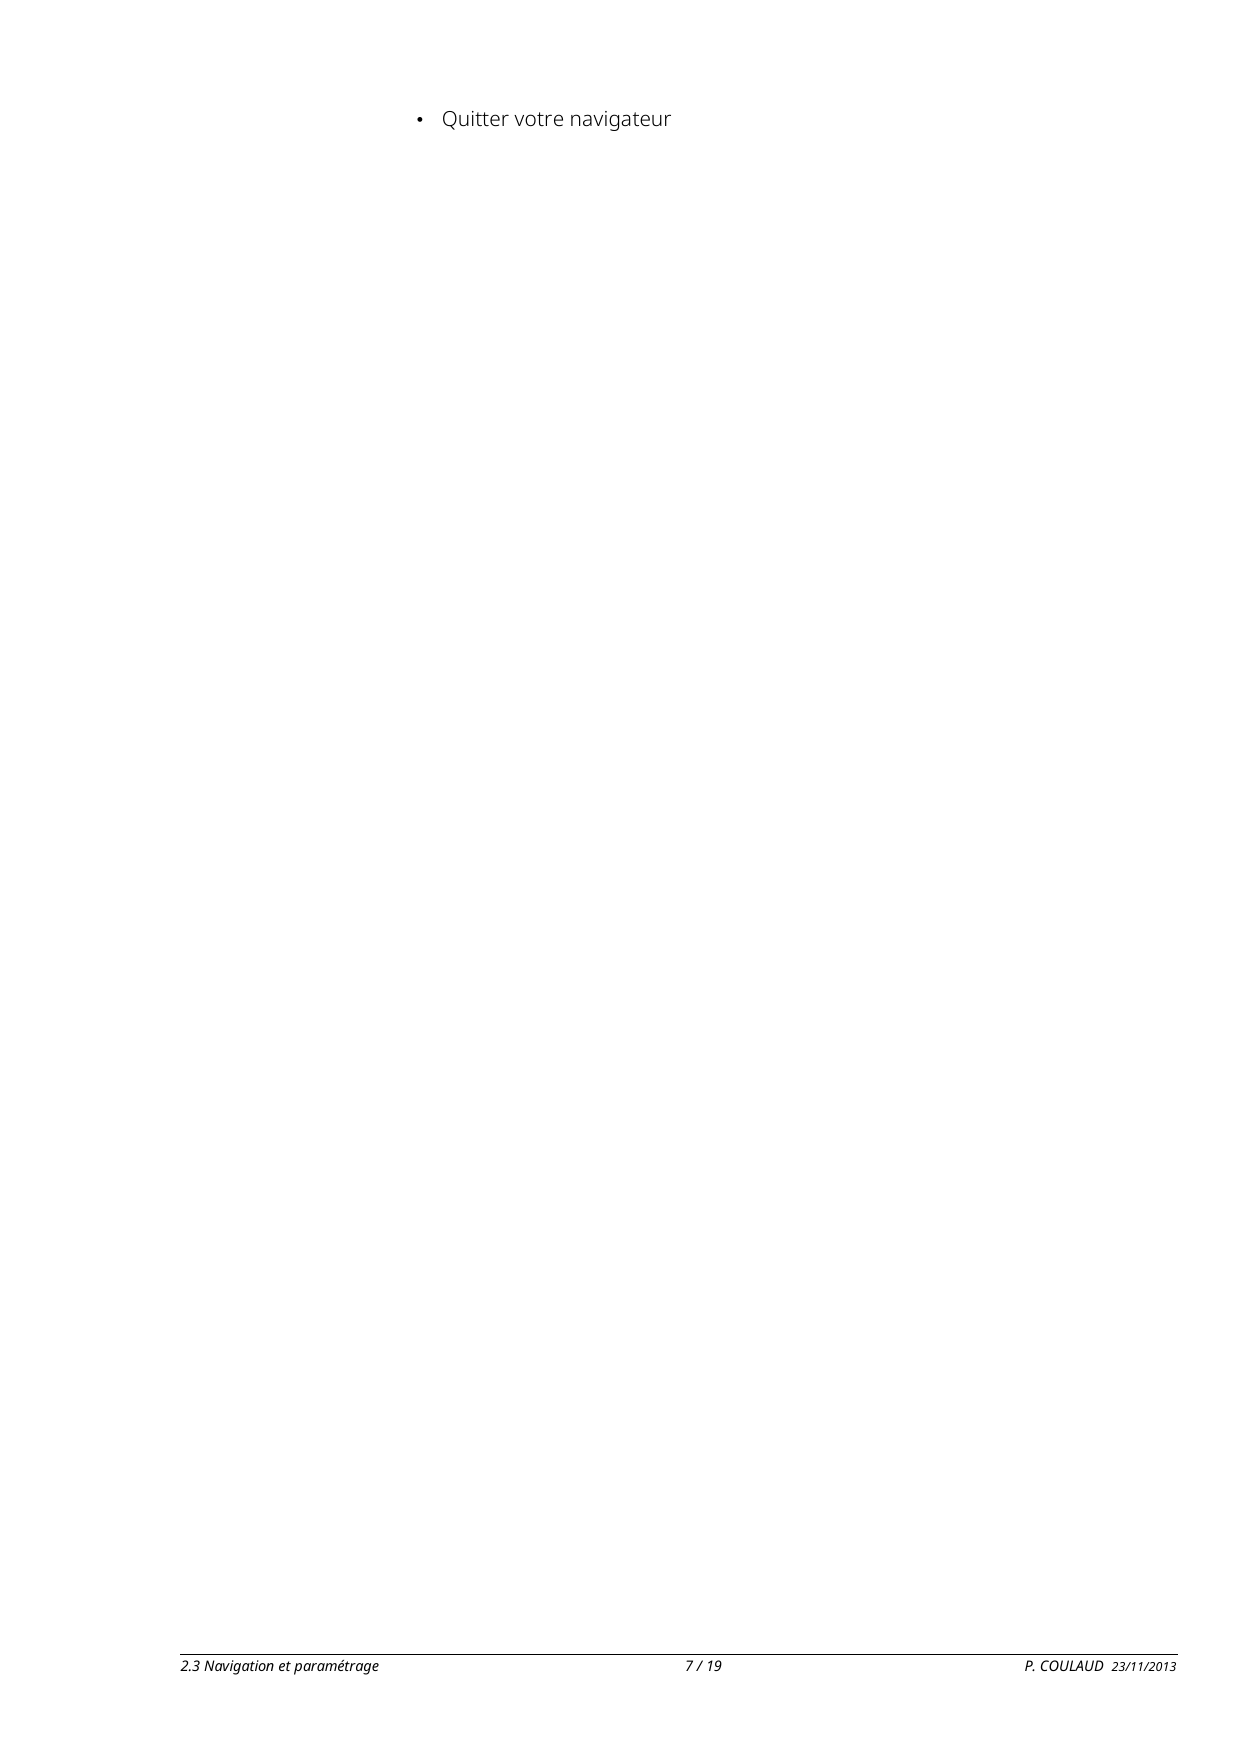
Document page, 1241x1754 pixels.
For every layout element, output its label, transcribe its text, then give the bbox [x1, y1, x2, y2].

list Quitter votre navigateur [417, 104, 1178, 167]
